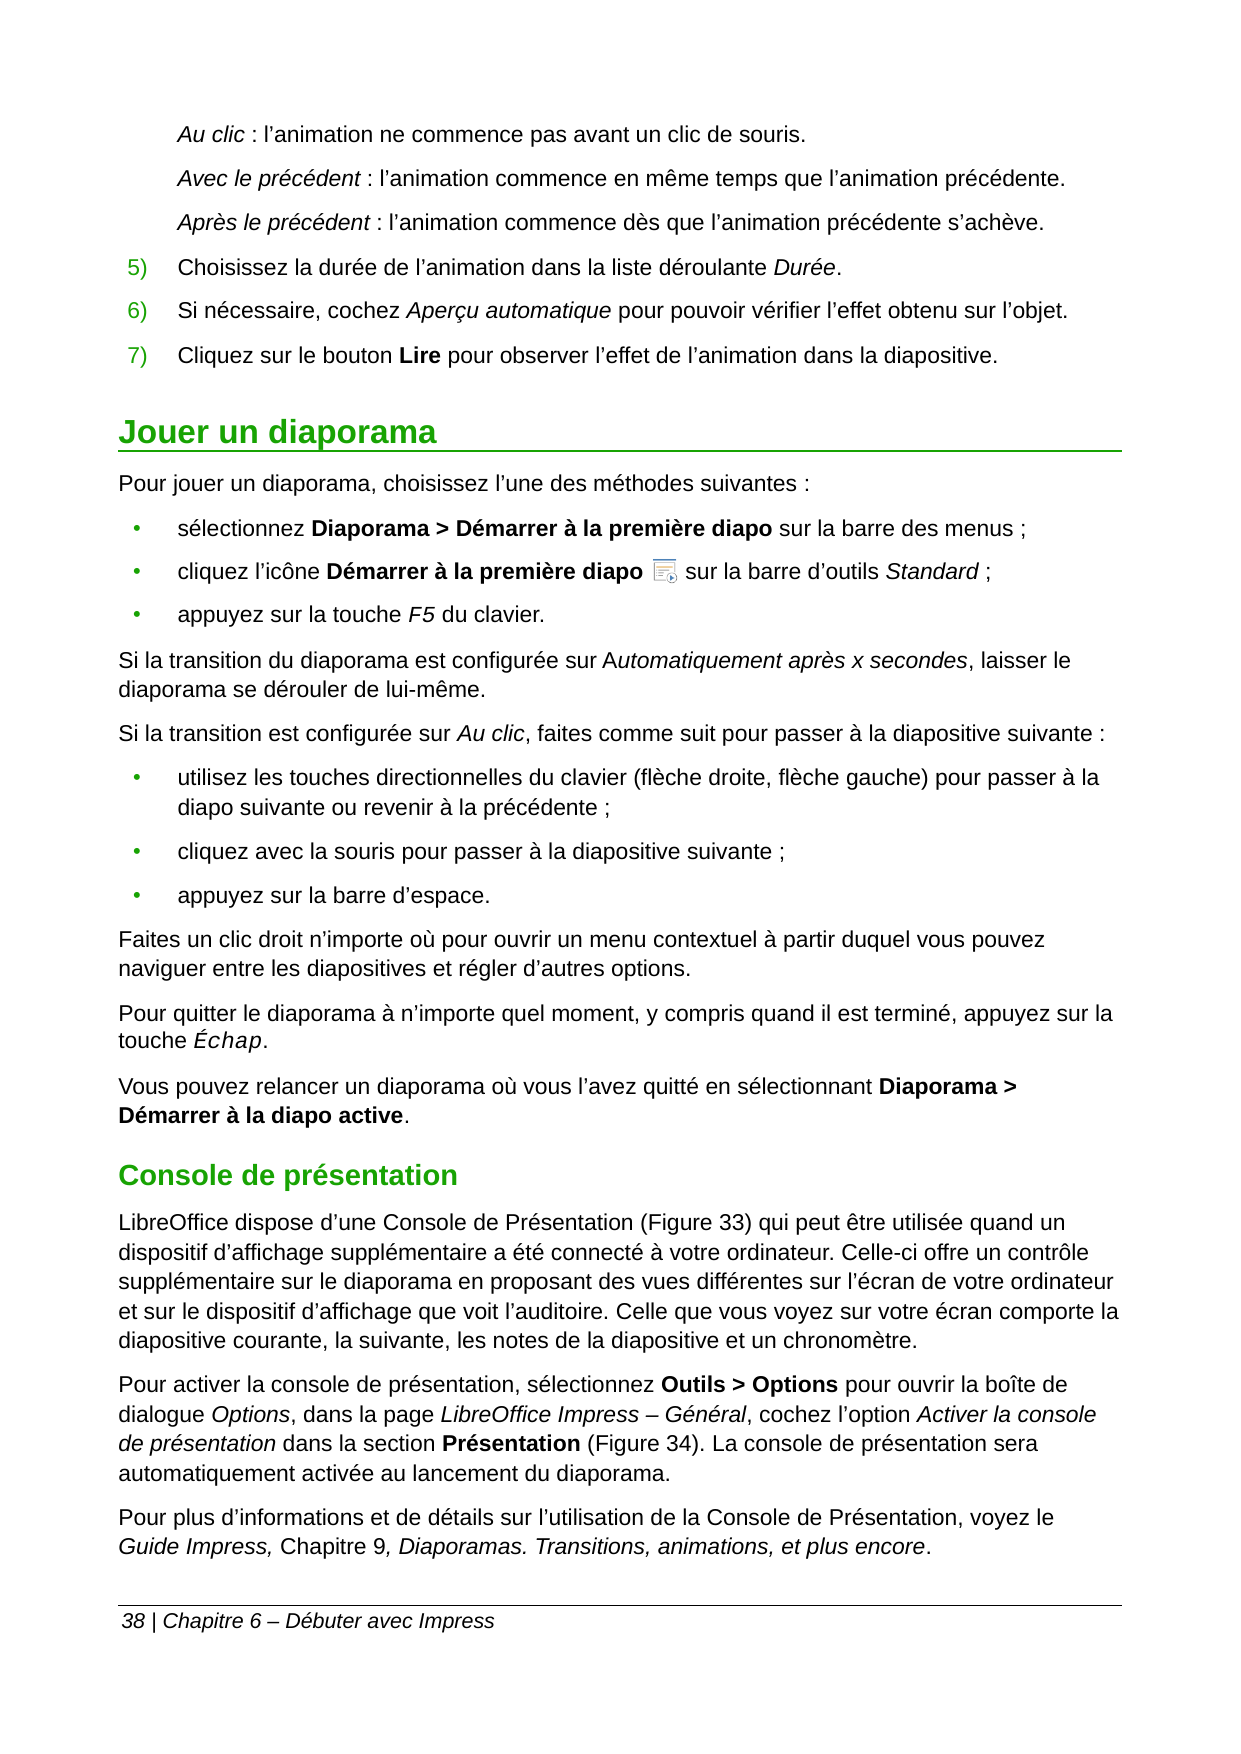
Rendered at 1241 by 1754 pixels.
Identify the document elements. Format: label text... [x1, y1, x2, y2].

list utilisez les touches directionnelles du clavier (flèche droite, flèche gauche) pour passer à la diapo suivante ou revenir à la précédente ; [133, 761, 1122, 820]
text LibreOffice dispose d’une Console de Présentation (Figure 33) qui peut être utilisée quand un dispositif d’affichage supplémentaire a été connecté à votre ordinateur. Celle-ci offre un contrôle supplémentaire sur le diaporama en proposant des vues différentes sur l’écran de votre ordinateur et sur le dispositif d’affichage que voit l’auditoire. Celle que vous voyez sur votre écran comporte la diapositive courante, la suivante, les notes de la diapositive et un chronomètre. [118, 1206, 1122, 1353]
list Après le précédent : l’animation commence dès que l’animation précédente s’achève. [148, 206, 1122, 236]
text Pour plus d’informations et de détails sur l’utilisation de la Console de Présentation, voyez le Guide Impress, Chapitre 9, Diaporamas. Transitions, animations, et plus encore. [118, 1501, 1122, 1559]
list cliquez avec la souris pour passer à la diapositive suivante ; [133, 835, 1122, 864]
list cliquez l’icône Démarrer à la première diapo sur la barre d’outils Standard ; [133, 555, 1122, 585]
text Pour jouer un diaporama, choisissez l’une des méthodes suivantes : [118, 467, 1122, 497]
text Faites un clic droit n’importe où pour ouvrir un menu contextuel à partir duquel vous pouvez naviguer entre les diapositives et régler d’autres options. [118, 923, 1122, 982]
subtitle Console de présentation [118, 1158, 1122, 1192]
list Au clic : l’animation ne commence pas avant un clic de souris. [148, 118, 1122, 148]
text Pour quitter le diaporama à n’importe quel moment, y compris quand il est terminé, appuyez sur la touche Échap. [118, 996, 1122, 1055]
list Si nécessaire, cochez Aperçu automatique pour pouvoir vérifier l’effet obtenu sur l’objet. [148, 294, 1122, 324]
list appuyez sur la barre d’espace. [133, 879, 1122, 908]
list Choisissez la durée de l’animation dans la liste déroulante Durée. [148, 250, 1122, 280]
text Vous pouvez relancer un diaporama où vous l’avez quitté en sélectionnant Diaporama > Démarrer à la diapo active. [118, 1070, 1122, 1129]
list Cliquez sur le bouton Lire pour observer l’effet de l’animation dans la diapositive. [148, 338, 1122, 368]
list Avec le précédent : l’animation commence en même temps que l’animation précédente. [148, 162, 1122, 192]
text Pour activer la console de présentation, sélectionnez Outils > Options pour ouvrir la boîte de dialogue Options, dans la page LibreOffice Impress – Général, cochez l’option Activer la console de présentation dans la section Présentation (Figure 34). La console de présentation sera automatiquement activée au lancement du diaporama. [118, 1368, 1122, 1486]
text Si la transition du diaporama est configurée sur Automatiquement après x secondes, laisser le diaporama se dérouler de lui-même. [118, 643, 1122, 702]
list appuyez sur la touche F5 du clavier. [133, 599, 1122, 629]
text Si la transition est configurée sur Au clic, faites comme suit pour passer à la diapositive suivante : [118, 717, 1122, 747]
list sélectionnez Diaporama > Démarrer à la première diapo sur la barre des menus ; [133, 511, 1122, 541]
subtitle Jouer un diaporama [118, 412, 1122, 450]
